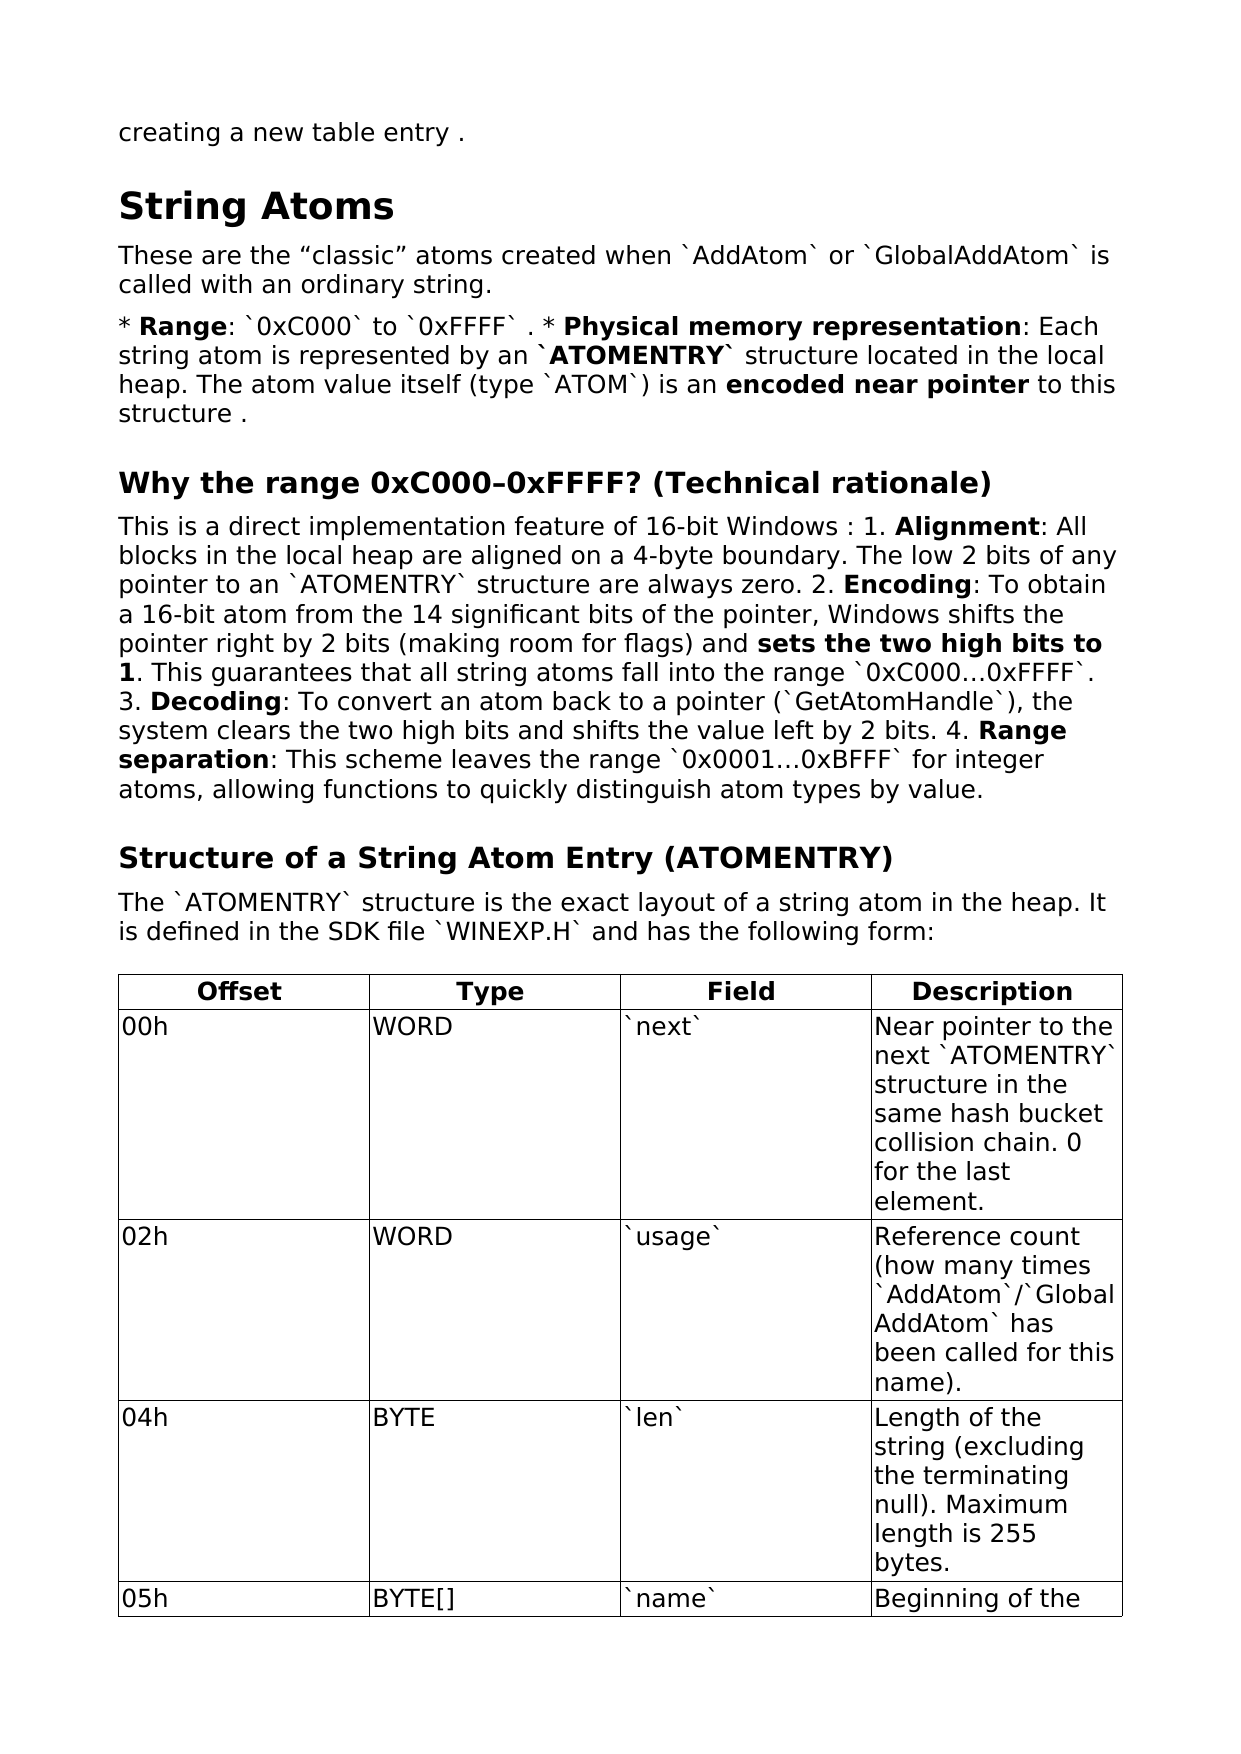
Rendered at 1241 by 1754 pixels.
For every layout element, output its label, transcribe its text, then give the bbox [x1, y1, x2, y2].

table_cell Beginning of the [872, 1582, 1122, 1616]
table_header Type [370, 975, 620, 1009]
table_cell 05h [119, 1582, 369, 1616]
table_cell BYTE[] [370, 1582, 620, 1616]
table_cell 00h [119, 1010, 369, 1219]
subtitle Why the range 0xC000–0xFFFF? (Technical rationale) [118, 466, 1122, 500]
table_cell BYTE [370, 1401, 620, 1581]
table_cell Near pointer to the next `ATOMENTRY` structure in the same hash bucket collision chain. 0 for the last element. [872, 1010, 1122, 1219]
table_cell `name` [621, 1582, 871, 1616]
subtitle Structure of a String Atom Entry (ATOMENTRY) [118, 842, 1122, 876]
table_cell `len` [621, 1401, 871, 1581]
text This is a direct implementation feature of 16-bit Windows : 1. Alignment: All blocks in the local heap are aligned on a 4-byte boundary. The low 2 bits of any pointer to an `ATOMENTRY` structure are always zero. 2. Encoding: To obtain a 16-bit atom from the 14 significant bits of the pointer, Windows shifts the pointer right by 2 bits (making room for flags) and sets the two high bits to 1. This guarantees that all string atoms fall into the range `0xC000…0xFFFF`. 3. Decoding: To convert an atom back to a pointer (`GetAtomHandle`), the system clears the two high bits and shifts the value left by 2 bits. 4. Range separation: This scheme leaves the range `0x0001…0xBFFF` for integer atoms, allowing functions to quickly distinguish atom types by value. [118, 512, 1122, 804]
table_cell WORD [370, 1010, 620, 1219]
subtitle String Atoms [118, 185, 1122, 228]
table_header Offset [119, 975, 369, 1009]
table_cell Reference count (how many times `AddAtom`/`GlobalAddAtom` has been called for this name). [872, 1220, 1122, 1400]
text The `ATOMENTRY` structure is the exact layout of a string atom in the heap. It is defined in the SDK file `WINEXP.H` and has the following form: [118, 888, 1122, 946]
text * Range: `0xC000` to `0xFFFF` . * Physical memory representation: Each string atom is represented by an `ATOMENTRY` structure located in the local heap. The atom value itself (type `ATOM`) is an encoded near pointer to this structure . [118, 312, 1122, 428]
table_header Description [872, 975, 1122, 1009]
table_cell Length of the string (excluding the terminating null). Maximum length is 255 bytes. [872, 1401, 1122, 1581]
text creating a new table entry . [118, 118, 1122, 147]
text These are the “classic” atoms created when `AddAtom` or `GlobalAddAtom` is called with an ordinary string. [118, 241, 1122, 299]
table_cell `usage` [621, 1220, 871, 1400]
table_cell WORD [370, 1220, 620, 1400]
table_cell `next` [621, 1010, 871, 1219]
table_cell 02h [119, 1220, 369, 1400]
table_cell 04h [119, 1401, 369, 1581]
table_header Field [621, 975, 871, 1009]
